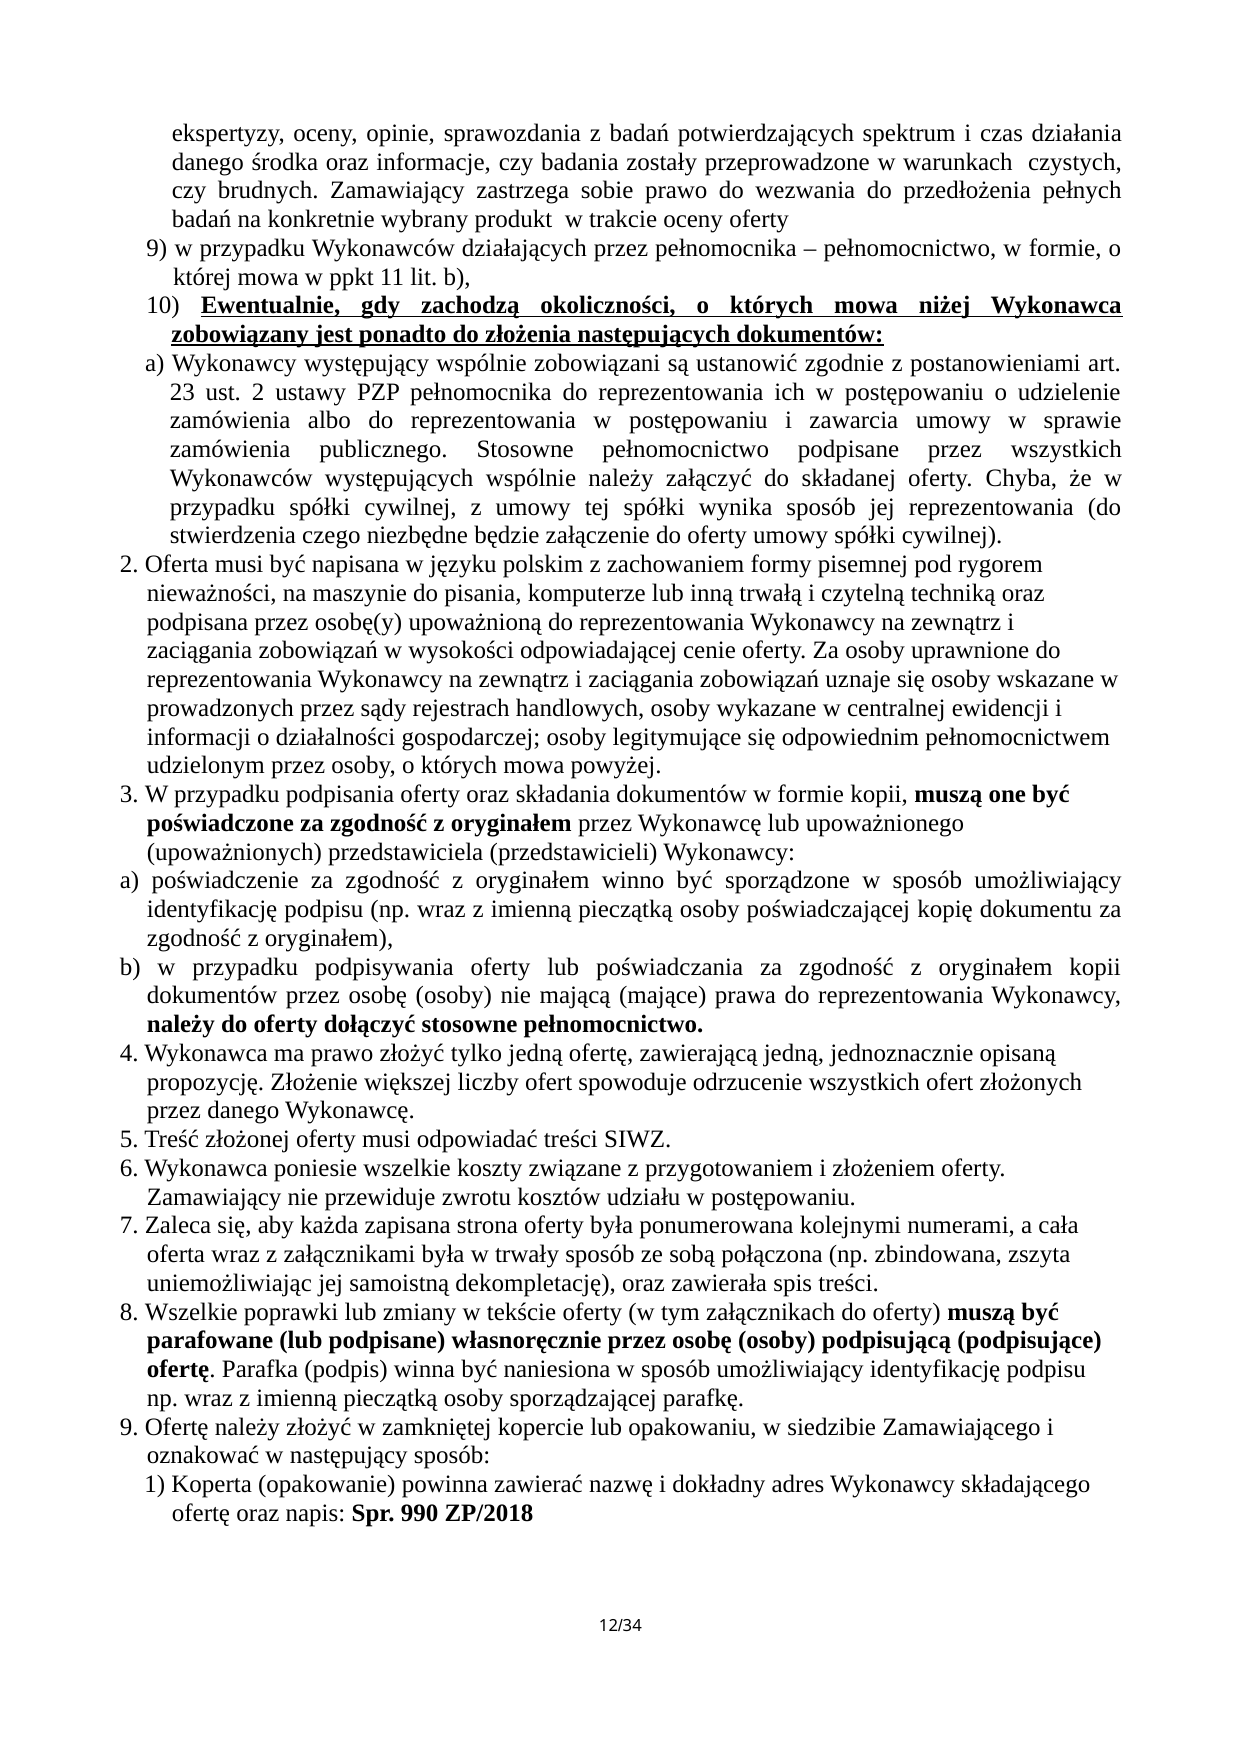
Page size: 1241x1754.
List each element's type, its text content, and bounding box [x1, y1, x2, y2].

text 9. Ofertę należy złożyć w zamkniętej kopercie lub opakowaniu, w siedzibie Zamawiającego i oznakować w następujący sposób: [119, 1412, 1122, 1469]
text a) poświadczenie za zgodność z oryginałem winno być sporządzone w sposób umożliwiający identyfikację podpisu (np. wraz z imienną pieczątką osoby poświadczającej kopię dokumentu za zgodność z oryginałem), [119, 866, 1122, 952]
text 9) w przypadku Wykonawców działających przez pełnomocnika – pełnomocnictwo, w formie, o której mowa w ppkt 11 lit. b), [146, 233, 1122, 291]
text b) w przypadku podpisywania oferty lub poświadczania za zgodność z oryginałem kopii dokumentów przez osobę (osoby) nie mającą (mające) prawa do reprezentowania Wykonawcy, należy do oferty dołączyć stosowne pełnomocnictwo. [119, 952, 1122, 1038]
text 8. Wszelkie poprawki lub zmiany w tekście oferty (w tym załącznikach do oferty) muszą być parafowane (lub podpisane) własnoręcznie przez osobę (osoby) podpisującą (podpisujące) ofertę. Parafka (podpis) winna być naniesiona w sposób umożliwiający identyfikację podpisu np. wraz z imienną pieczątką osoby sporządzającej parafkę. [119, 1297, 1122, 1412]
text 4. Wykonawca ma prawo złożyć tylko jedną ofertę, zawierającą jedną, jednoznacznie opisaną propozycję. Złożenie większej liczby ofert spowoduje odrzucenie wszystkich ofert złożonych przez danego Wykonawcę. [119, 1038, 1122, 1124]
text 3. W przypadku podpisania oferty oraz składania dokumentów w formie kopii, muszą one być poświadczone za zgodność z oryginałem przez Wykonawcę lub upoważnionego (upoważnionych) przedstawiciela (przedstawicieli) Wykonawcy: [119, 779, 1122, 866]
text ekspertyzy, oceny, opinie, sprawozdania z badań potwierdzających spektrum i czas działania danego środka oraz informacje, czy badania zostały przeprowadzone w warunkach czystych, czy brudnych. Zamawiający zastrzega sobie prawo do wezwania do przedłożenia pełnych badań na konkretnie wybrany produkt w trakcie oceny oferty [172, 118, 1122, 233]
text 5. Treść złożonej oferty musi odpowiadać treści SIWZ. [119, 1124, 1122, 1153]
text 10) Ewentualnie, gdy zachodzą okoliczności, o których mowa niżej Wykonawca zobowiązany jest ponadto do złożenia następujących dokumentów: [146, 291, 1122, 348]
text 7. Zaleca się, aby każda zapisana strona oferty była ponumerowana kolejnymi numerami, a cała oferta wraz z załącznikami była w trwały sposób ze sobą połączona (np. zbindowana, zszyta uniemożliwiając jej samoistną dekompletację), oraz zawierała spis treści. [119, 1211, 1122, 1297]
text 2. Oferta musi być napisana w języku polskim z zachowaniem formy pisemnej pod rygorem nieważności, na maszynie do pisania, komputerze lub inną trwałą i czytelną techniką oraz podpisana przez osobę(y) upoważnioną do reprezentowania Wykonawcy na zewnątrz i zaciągania zobowiązań w wysokości odpowiadającej cenie oferty. Za osoby uprawnione do reprezentowania Wykonawcy na zewnątrz i zaciągania zobowiązań uznaje się osoby wskazane w prowadzonych przez sądy rejestrach handlowych, osoby wykazane w centralnej ewidencji i informacji o działalności gospodarczej; osoby legitymujące się odpowiednim pełnomocnictwem udzielonym przez osoby, o których mowa powyżej. [119, 549, 1122, 779]
text 6. Wykonawca poniesie wszelkie koszty związane z przygotowaniem i złożeniem oferty. Zamawiający nie przewiduje zwrotu kosztów udziału w postępowaniu. [119, 1153, 1122, 1211]
text a) Wykonawcy występujący wspólnie zobowiązani są ustanowić zgodnie z postanowieniami art. 23 ust. 2 ustawy PZP pełnomocnika do reprezentowania ich w postępowaniu o udzielenie zamówienia albo do reprezentowania w postępowaniu i zawarcia umowy w sprawie zamówienia publicznego. Stosowne pełnomocnictwo podpisane przez wszystkich Wykonawców występujących wspólnie należy załączyć do składanej oferty. Chyba, że w przypadku spółki cywilnej, z umowy tej spółki wynika sposób jej reprezentowania (do stwierdzenia czego niezbędne będzie załączenie do oferty umowy spółki cywilnej). [145, 348, 1122, 549]
text 1) Koperta (opakowanie) powinna zawierać nazwę i dokładny adres Wykonawcy składającego ofertę oraz napis: Spr. 990 ZP/2018 [144, 1469, 1122, 1527]
